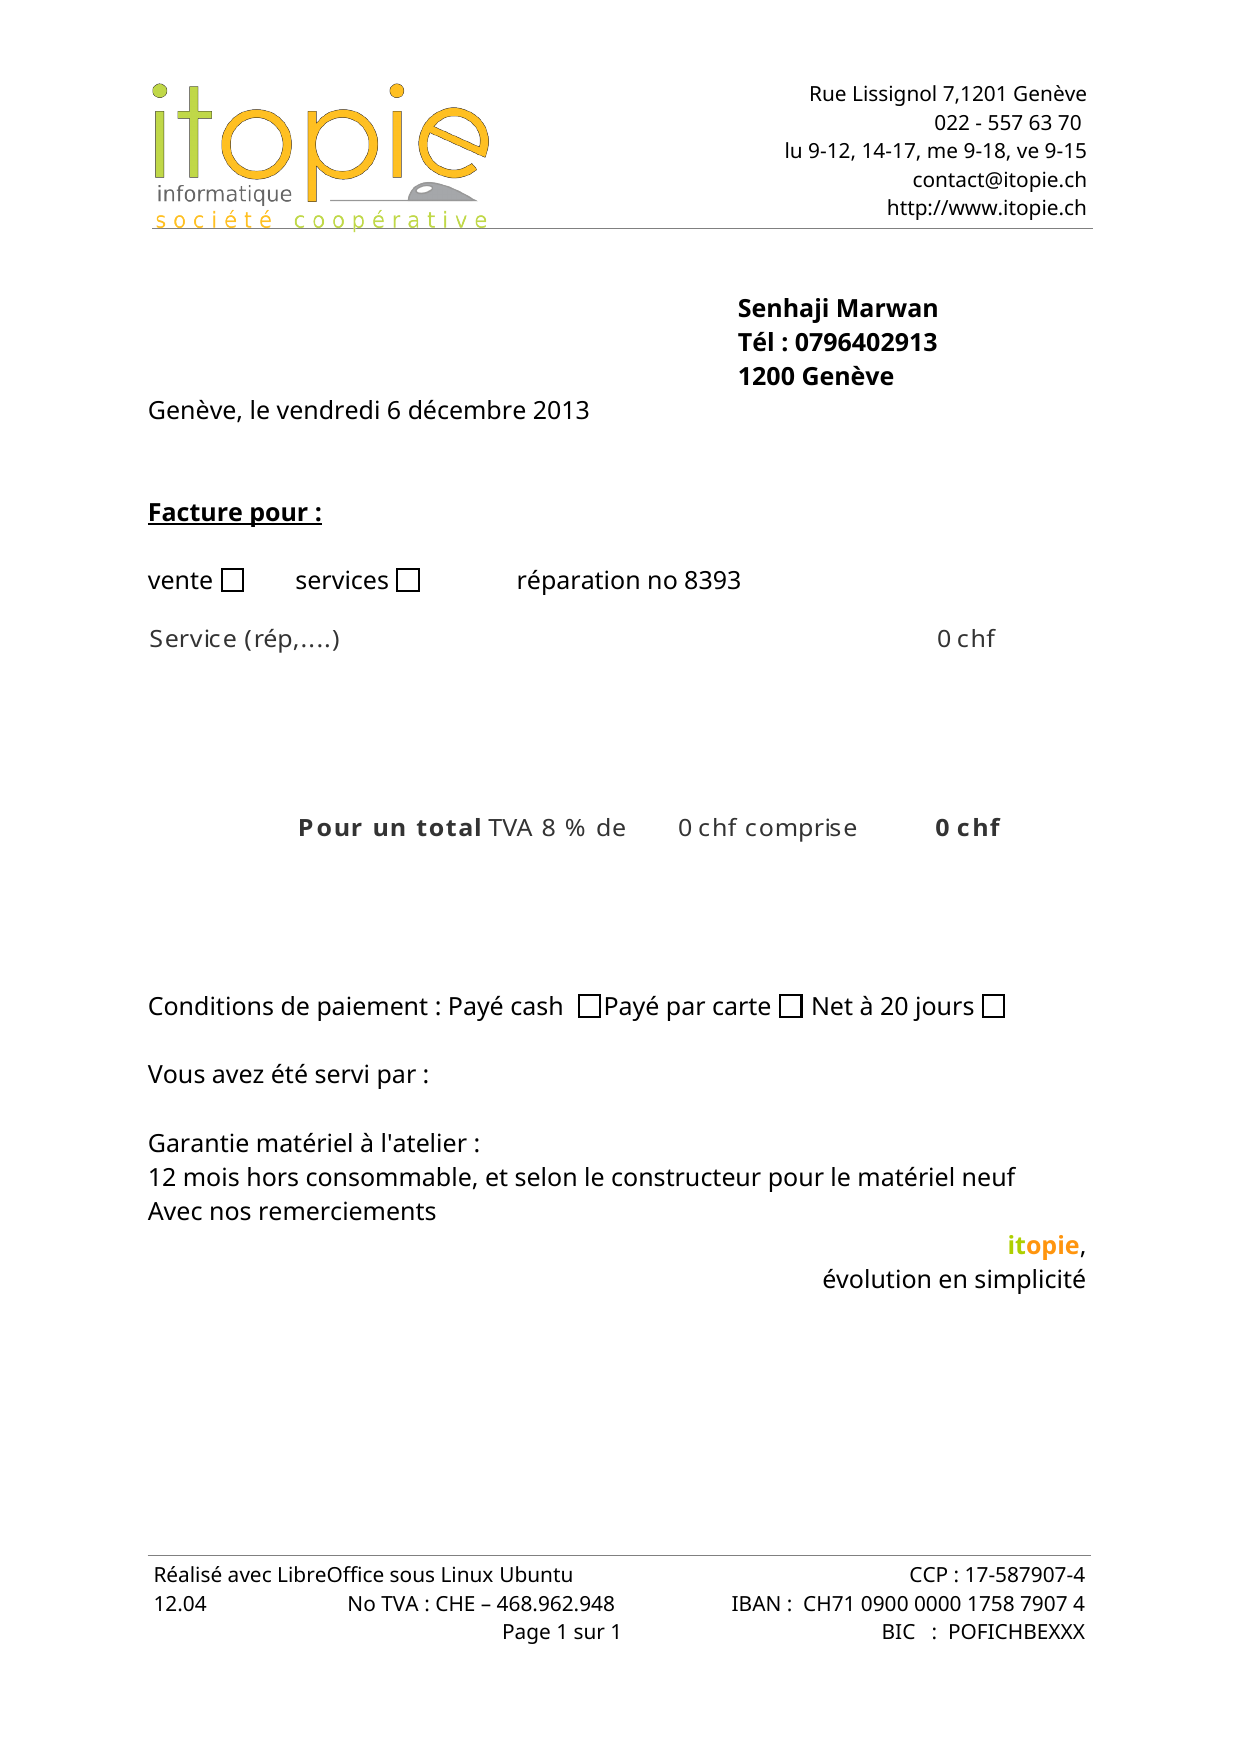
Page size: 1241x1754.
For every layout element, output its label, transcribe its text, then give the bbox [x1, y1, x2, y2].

text vente services réparation no 8393 [148, 563, 1093, 597]
picture [138, 72, 500, 244]
text 1200 Genève [148, 358, 1093, 392]
text évolution en simplicité [148, 1262, 1093, 1296]
text 12 mois hors consommable, et selon le constructeur pour le matériel neuf [148, 1159, 1093, 1193]
text Tél : 0796402913 [148, 324, 1093, 358]
text itopie, [148, 1227, 1093, 1262]
text Garantie matériel à l'atelier : [148, 1125, 1093, 1159]
text Facture pour : [148, 495, 1093, 529]
text Conditions de paiement : Payé cash Payé par carte Net à 20 jours [148, 989, 1093, 1023]
text Vous avez été servi par : [148, 1057, 1093, 1091]
text Senhaji Marwan [148, 290, 1093, 324]
text Avec nos remerciements [148, 1193, 1093, 1227]
text Genève, le vendredi 6 décembre 2013 [148, 392, 1093, 427]
